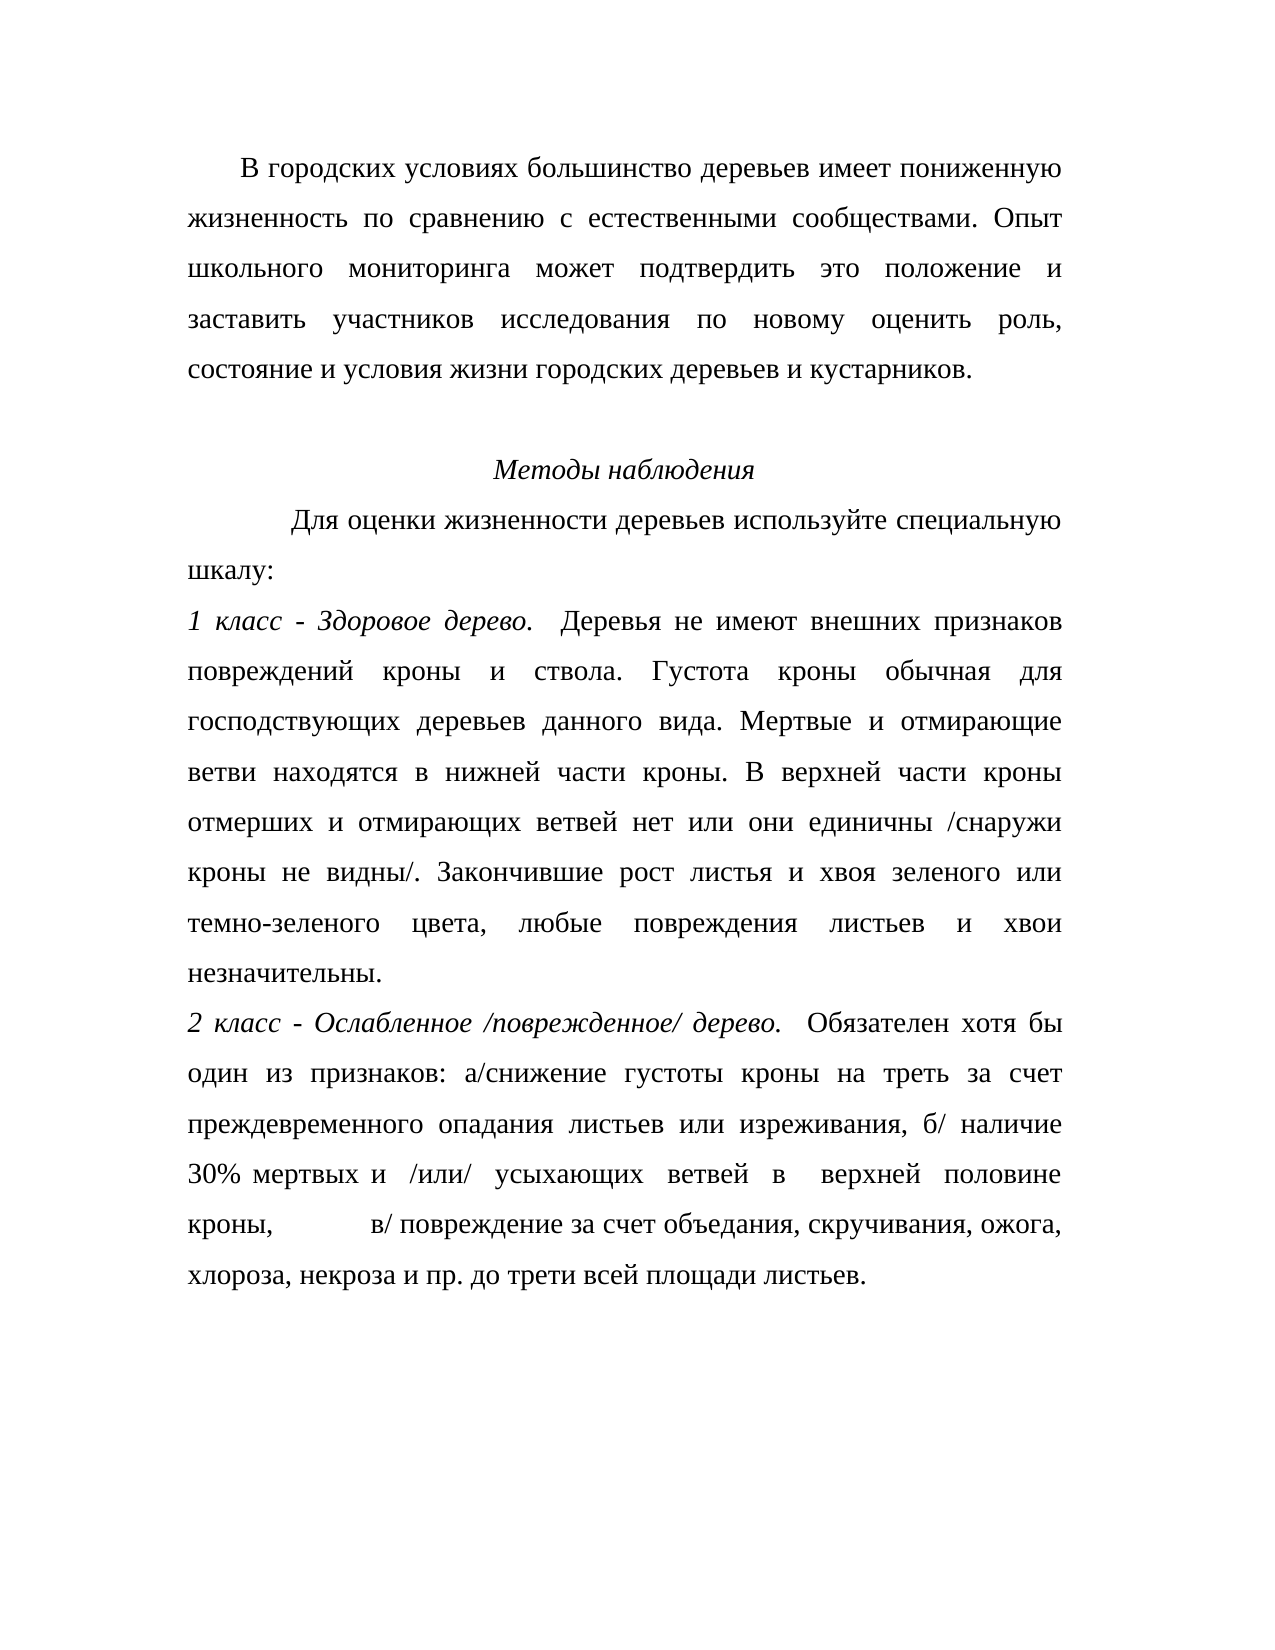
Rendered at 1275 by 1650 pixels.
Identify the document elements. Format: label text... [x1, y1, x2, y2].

text 1 класс - Здоровое дерево. Деревья не имеют внешних признаков повреждений кроны и ствола. Густота кроны обычная для господствующих деревьев данного вида. Мертвые и отмирающие ветви находятся в нижней части кроны. В верхней части кроны отмерших и отмирающих ветвей нет или они единичны /снаружи кроны не видны/. Закончившие рост листья и хвоя зеленого или темно-зеленого цвета, любые повреждения листьев и хвои незначительны. [187, 603, 1063, 988]
text 2 класс - Ослабленное /поврежденное/ дерево. Обязателен хотя бы один из признаков: а/снижение густоты кроны на треть за счет преждевременного опадания листьев или изреживания, б/ наличие 30% мертвых и /или/ усыхающих ветвей в верхней половине кроны, в/ повреждение за счет объедания, скручивания, ожога, хлороза, некроза и пр. до трети всей площади листьев. [187, 1005, 1063, 1290]
text Для оценки жизненности деревьев используйте специальную шкалу: [187, 502, 1063, 586]
text В городских условиях большинство деревьев имеет пониженную жизненность по сравнению с естественными сообществами. Опыт школьного мониторинга может подтвердить это положение и заставить участников исследования по новому оценить роль, состояние и условия жизни городских деревьев и кустарников. [187, 150, 1063, 385]
text Методы наблюдения [187, 452, 1063, 485]
